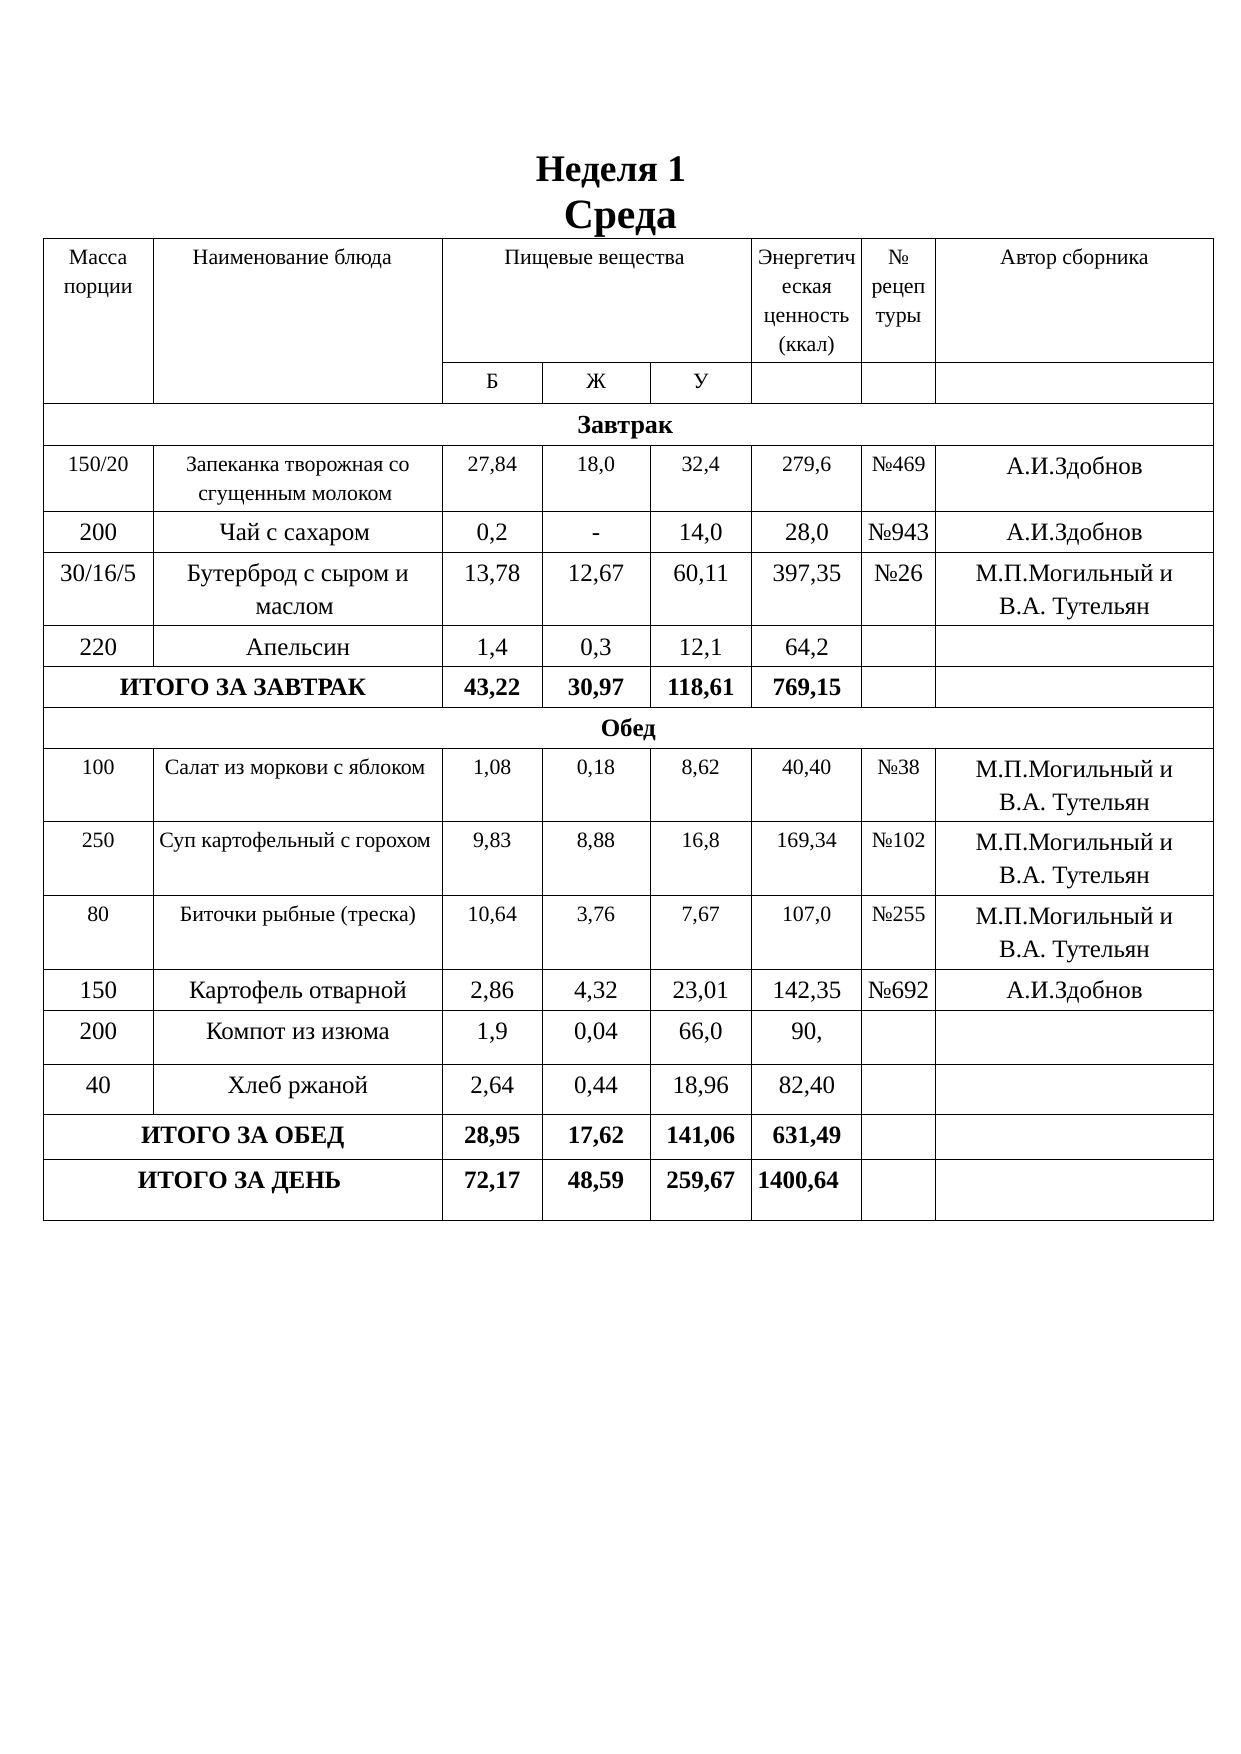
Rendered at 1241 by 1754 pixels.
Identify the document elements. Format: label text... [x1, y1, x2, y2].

table_cell 72,17 [443, 1160, 542, 1220]
table_cell №943 [862, 512, 935, 552]
table_cell 10,64 [443, 896, 542, 969]
table_cell 169,34 [752, 822, 861, 895]
table_cell 40 [44, 1065, 153, 1113]
table_cell 3,76 [543, 896, 650, 969]
table_cell №26 [862, 553, 935, 625]
table_cell [936, 1115, 1213, 1158]
table_header Наименование блюда [154, 239, 442, 403]
table_cell 27,84 [443, 446, 542, 511]
table_cell [936, 1011, 1213, 1064]
table_cell 200 [44, 512, 153, 552]
table_cell 90, [752, 1011, 861, 1064]
table_header Энергетическая ценность (ккал) [752, 239, 861, 362]
table_cell Ж [543, 363, 650, 403]
table_cell 48,59 [543, 1160, 650, 1220]
table_cell 150 [44, 970, 153, 1009]
table_cell Б [443, 363, 542, 403]
table_cell 18,96 [651, 1065, 751, 1113]
table_cell Завтрак [44, 404, 1213, 445]
table_cell [752, 363, 861, 403]
table_cell У [651, 363, 751, 403]
table_cell ИТОГО ЗА ОБЕД [44, 1115, 442, 1158]
table_cell [862, 1115, 935, 1158]
table_cell [936, 1160, 1213, 1220]
table_cell [862, 1011, 935, 1064]
table_cell [862, 667, 935, 707]
table_cell 250 [44, 822, 153, 895]
table_cell [936, 1065, 1213, 1113]
table_cell 118,61 [651, 667, 751, 707]
table_cell - [543, 512, 650, 552]
table_cell 769,15 [752, 667, 861, 707]
table_cell 43,22 [443, 667, 542, 707]
table_cell 1,4 [443, 626, 542, 666]
table_cell М.П.Могильный и В.А. Тутельян [936, 896, 1213, 969]
table_cell 30,97 [543, 667, 650, 707]
table_cell 66,0 [651, 1011, 751, 1064]
table_cell 1400,64 [752, 1160, 861, 1220]
table_cell 40,40 [752, 749, 861, 821]
table_cell 16,8 [651, 822, 751, 895]
table_header № рецептуры [862, 239, 935, 362]
table_cell 12,67 [543, 553, 650, 625]
table_cell 60,11 [651, 553, 751, 625]
table_cell 64,2 [752, 626, 861, 666]
table_cell 259,67 [651, 1160, 751, 1220]
table_cell 142,35 [752, 970, 861, 1009]
table_cell Компот из изюма [154, 1011, 442, 1064]
table_cell 13,78 [443, 553, 542, 625]
table_cell №469 [862, 446, 935, 511]
text Неделя 1 [118, 147, 1122, 190]
table_cell Салат из моркови с яблоком [154, 749, 442, 821]
table_cell 107,0 [752, 896, 861, 969]
table_cell №255 [862, 896, 935, 969]
table_cell Бутерброд с сыром и маслом [154, 553, 442, 625]
table_cell 14,0 [651, 512, 751, 552]
table_cell 0,2 [443, 512, 542, 552]
table_cell ИТОГО ЗА ДЕНЬ [44, 1160, 442, 1220]
table_cell Обед [44, 708, 1213, 747]
table_cell №692 [862, 970, 935, 1009]
table_cell 30/16/5 [44, 553, 153, 625]
table_cell Чай с сахаром [154, 512, 442, 552]
table_cell 0,04 [543, 1011, 650, 1064]
table_cell 9,83 [443, 822, 542, 895]
table_cell Запеканка творожная со сгущенным молоком [154, 446, 442, 511]
table_cell 8,88 [543, 822, 650, 895]
table_cell 397,35 [752, 553, 861, 625]
table_cell [936, 626, 1213, 666]
table_header Масса порции [44, 239, 153, 403]
table_cell [862, 626, 935, 666]
table_cell А.И.Здобнов [936, 446, 1213, 511]
table_cell 28,95 [443, 1115, 542, 1158]
table_cell Апельсин [154, 626, 442, 666]
table_cell Картофель отварной [154, 970, 442, 1009]
table_cell М.П.Могильный и В.А. Тутельян [936, 749, 1213, 821]
table_cell 2,64 [443, 1065, 542, 1113]
table_cell №38 [862, 749, 935, 821]
table_cell 2,86 [443, 970, 542, 1009]
table_cell 4,32 [543, 970, 650, 1009]
table_cell 12,1 [651, 626, 751, 666]
table_header Пищевые вещества [443, 239, 751, 362]
table_cell 100 [44, 749, 153, 821]
table_header Автор сборника [936, 239, 1213, 362]
table_cell 279,6 [752, 446, 861, 511]
table_cell 82,40 [752, 1065, 861, 1113]
table_cell 0,3 [543, 626, 650, 666]
table_cell 18,0 [543, 446, 650, 511]
table_cell 80 [44, 896, 153, 969]
table_cell 7,67 [651, 896, 751, 969]
table_cell 141,06 [651, 1115, 751, 1158]
table_cell [862, 1160, 935, 1220]
table_cell 0,44 [543, 1065, 650, 1113]
table_cell 28,0 [752, 512, 861, 552]
table_cell 150/20 [44, 446, 153, 511]
table_cell Суп картофельный с горохом [154, 822, 442, 895]
table_cell 200 [44, 1011, 153, 1064]
table_cell ИТОГО ЗА ЗАВТРАК [44, 667, 442, 707]
table_cell 1,08 [443, 749, 542, 821]
table_cell 631,49 [752, 1115, 861, 1158]
table_cell Биточки рыбные (треска) [154, 896, 442, 969]
table_cell 17,62 [543, 1115, 650, 1158]
table_cell [862, 1065, 935, 1113]
table_cell 220 [44, 626, 153, 666]
table_cell 8,62 [651, 749, 751, 821]
table_cell [862, 363, 935, 403]
table_cell [936, 363, 1213, 403]
table_cell 0,18 [543, 749, 650, 821]
table_cell М.П.Могильный и В.А. Тутельян [936, 822, 1213, 895]
text Среда [118, 190, 1122, 238]
table_cell 23,01 [651, 970, 751, 1009]
table_cell №102 [862, 822, 935, 895]
table_cell 1,9 [443, 1011, 542, 1064]
table_cell А.И.Здобнов [936, 970, 1213, 1009]
table_cell М.П.Могильный и В.А. Тутельян [936, 553, 1213, 625]
table_cell [936, 667, 1213, 707]
table_cell 32,4 [651, 446, 751, 511]
table_cell А.И.Здобнов [936, 512, 1213, 552]
table_cell Хлеб ржаной [154, 1065, 442, 1113]
